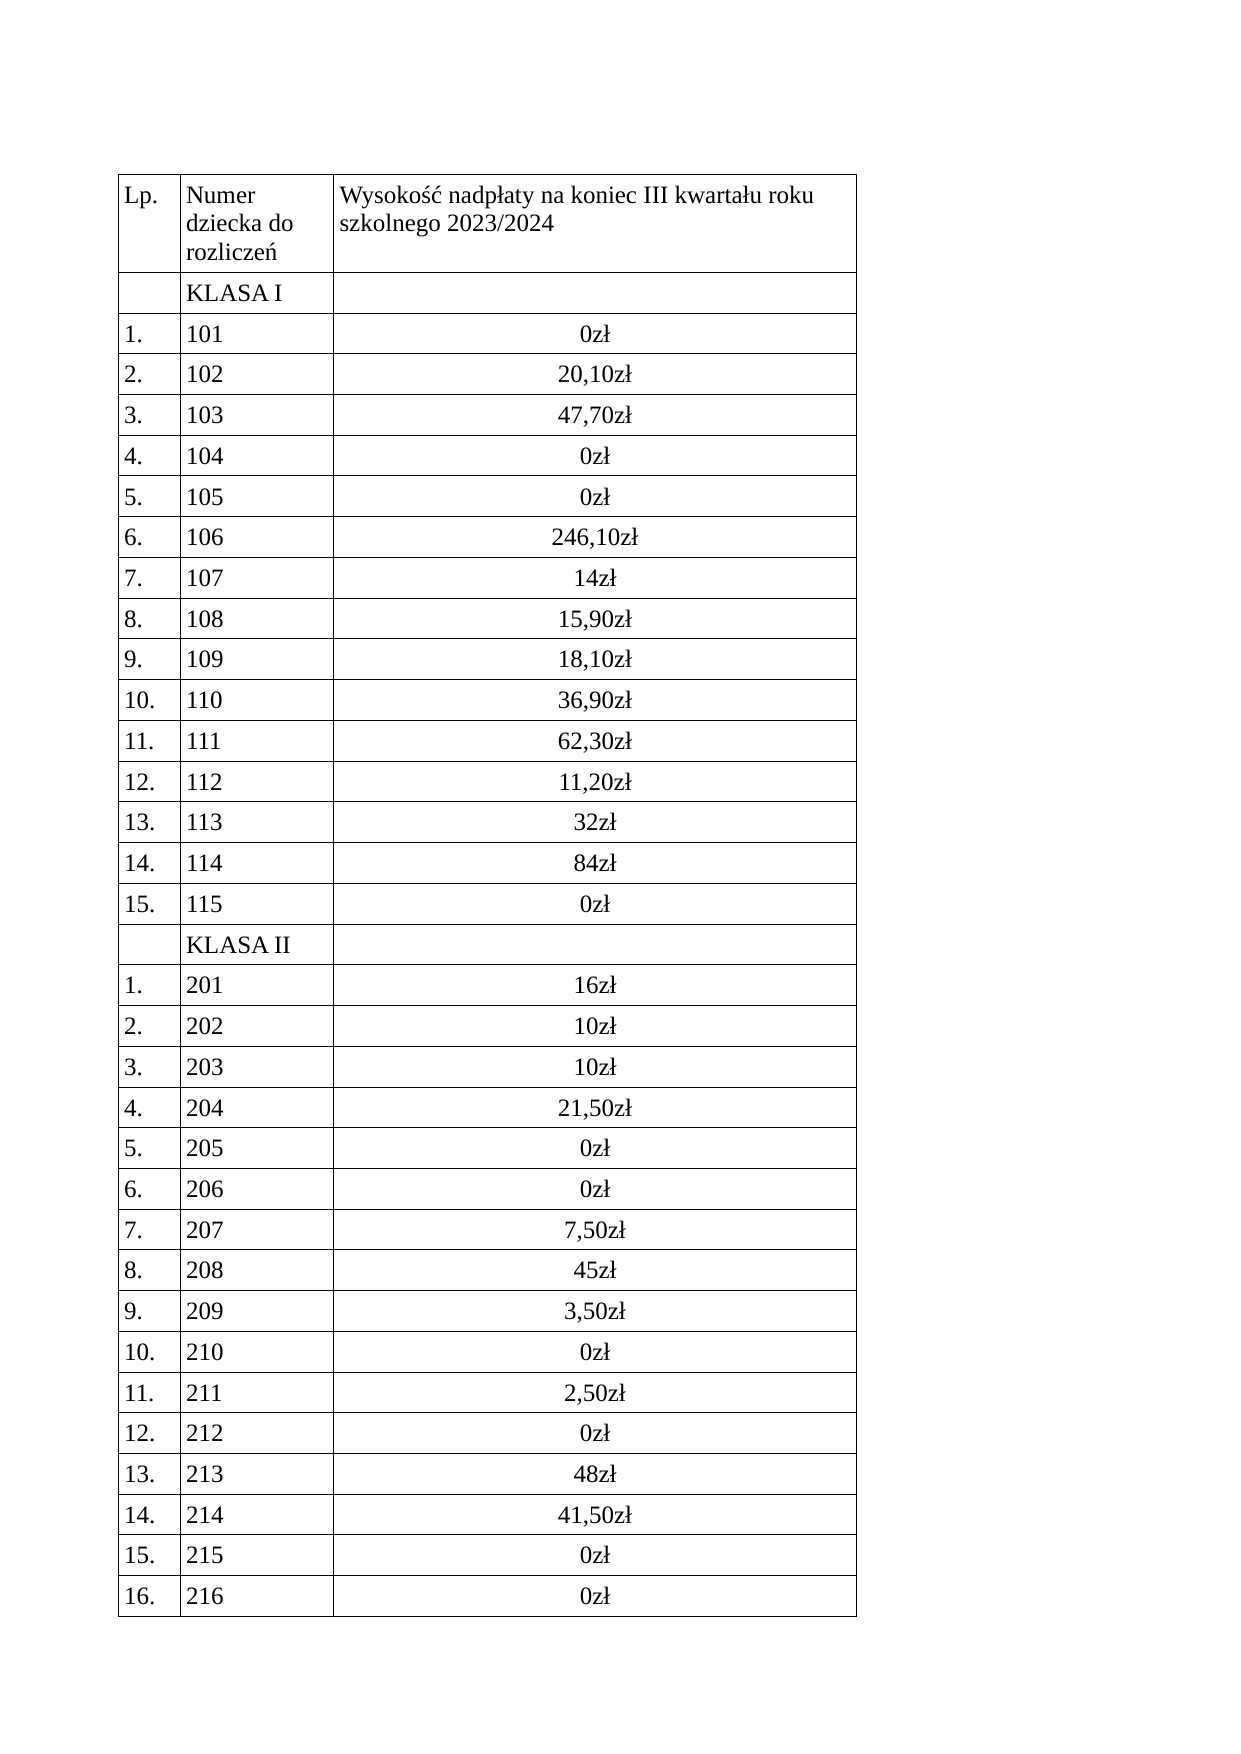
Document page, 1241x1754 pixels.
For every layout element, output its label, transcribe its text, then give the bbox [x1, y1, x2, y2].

table_cell 3. [119, 1047, 180, 1086]
table_cell [119, 925, 180, 964]
table_cell 3,50zł [334, 1291, 856, 1331]
table_cell 3. [119, 395, 180, 435]
table_cell 7. [119, 558, 180, 598]
table_cell 11. [119, 1373, 180, 1412]
table_cell 246,10zł [334, 517, 856, 557]
table_cell 206 [181, 1169, 333, 1208]
table_cell 6. [119, 1169, 180, 1208]
table_cell 15,90zł [334, 599, 856, 638]
table_cell 0zł [334, 1128, 856, 1168]
table_cell 112 [181, 762, 333, 801]
table_cell 216 [181, 1576, 333, 1616]
table_cell 101 [181, 314, 333, 353]
table_cell [119, 273, 180, 312]
table_cell 203 [181, 1047, 333, 1086]
table_cell 1. [119, 314, 180, 353]
table_cell 11. [119, 721, 180, 761]
table_cell 104 [181, 436, 333, 475]
table_cell 21,50zł [334, 1088, 856, 1127]
table_cell 212 [181, 1413, 333, 1453]
table_cell 5. [119, 476, 180, 516]
table_cell 205 [181, 1128, 333, 1168]
table_cell 8. [119, 599, 180, 638]
table_cell KLASA II [181, 925, 333, 964]
table_cell 208 [181, 1250, 333, 1290]
table_cell 210 [181, 1332, 333, 1371]
table_cell 202 [181, 1006, 333, 1046]
table_cell 2,50zł [334, 1373, 856, 1412]
table_cell 7,50zł [334, 1210, 856, 1249]
table_cell 115 [181, 884, 333, 923]
table_cell 0zł [334, 1576, 856, 1616]
table_cell 15. [119, 1535, 180, 1575]
table_cell 13. [119, 802, 180, 842]
table_cell 215 [181, 1535, 333, 1575]
table_cell 10zł [334, 1006, 856, 1046]
table_cell 12. [119, 762, 180, 801]
table_cell 16. [119, 1576, 180, 1616]
table_cell 0zł [334, 1169, 856, 1208]
table_cell 12. [119, 1413, 180, 1453]
table_cell 2. [119, 354, 180, 394]
table_cell KLASA I [181, 273, 333, 312]
table_cell 103 [181, 395, 333, 435]
table_cell 107 [181, 558, 333, 598]
table_cell 9. [119, 1291, 180, 1331]
table_cell 13. [119, 1454, 180, 1494]
table_cell 10. [119, 680, 180, 720]
table_cell 106 [181, 517, 333, 557]
table_cell 0zł [334, 1535, 856, 1575]
table_cell 16zł [334, 965, 856, 1005]
table_cell 48zł [334, 1454, 856, 1494]
table_cell 15. [119, 884, 180, 923]
table_cell 36,90zł [334, 680, 856, 720]
table_cell 10zł [334, 1047, 856, 1086]
table_cell 110 [181, 680, 333, 720]
table_cell 9. [119, 639, 180, 679]
table_cell 8. [119, 1250, 180, 1290]
table_cell 47,70zł [334, 395, 856, 435]
table_cell 0zł [334, 1413, 856, 1453]
table_cell 14. [119, 1495, 180, 1534]
table_cell 5. [119, 1128, 180, 1168]
table_header Lp. [119, 175, 180, 272]
table_header Wysokość nadpłaty na koniec III kwartału roku szkolnego 2023/2024 [334, 175, 856, 272]
table_cell 2. [119, 1006, 180, 1046]
table_cell 108 [181, 599, 333, 638]
table_cell 45zł [334, 1250, 856, 1290]
table_cell 0zł [334, 1332, 856, 1371]
table_cell 7. [119, 1210, 180, 1249]
table_cell 209 [181, 1291, 333, 1331]
table_cell 201 [181, 965, 333, 1005]
table_cell 105 [181, 476, 333, 516]
table_cell 14. [119, 843, 180, 883]
table_cell 0zł [334, 314, 856, 353]
table_cell 109 [181, 639, 333, 679]
table_cell 0zł [334, 436, 856, 475]
table_cell 6. [119, 517, 180, 557]
table_cell 1. [119, 965, 180, 1005]
table_cell 11,20zł [334, 762, 856, 801]
table_cell 14zł [334, 558, 856, 598]
table_cell 20,10zł [334, 354, 856, 394]
table_cell 211 [181, 1373, 333, 1412]
table_cell 213 [181, 1454, 333, 1494]
table_cell 18,10zł [334, 639, 856, 679]
table_cell 4. [119, 1088, 180, 1127]
table_cell 207 [181, 1210, 333, 1249]
table_cell 102 [181, 354, 333, 394]
table_cell 114 [181, 843, 333, 883]
table_cell 32zł [334, 802, 856, 842]
table_cell 84zł [334, 843, 856, 883]
table_cell [334, 925, 856, 964]
table_cell 10. [119, 1332, 180, 1371]
table_header Numer dziecka do rozliczeń [181, 175, 333, 272]
table_cell 111 [181, 721, 333, 761]
table_cell 0zł [334, 884, 856, 923]
table_cell 204 [181, 1088, 333, 1127]
table_cell 113 [181, 802, 333, 842]
table_cell [334, 273, 856, 312]
table_cell 4. [119, 436, 180, 475]
table_cell 41,50zł [334, 1495, 856, 1534]
table_cell 214 [181, 1495, 333, 1534]
table_cell 0zł [334, 476, 856, 516]
table_cell 62,30zł [334, 721, 856, 761]
